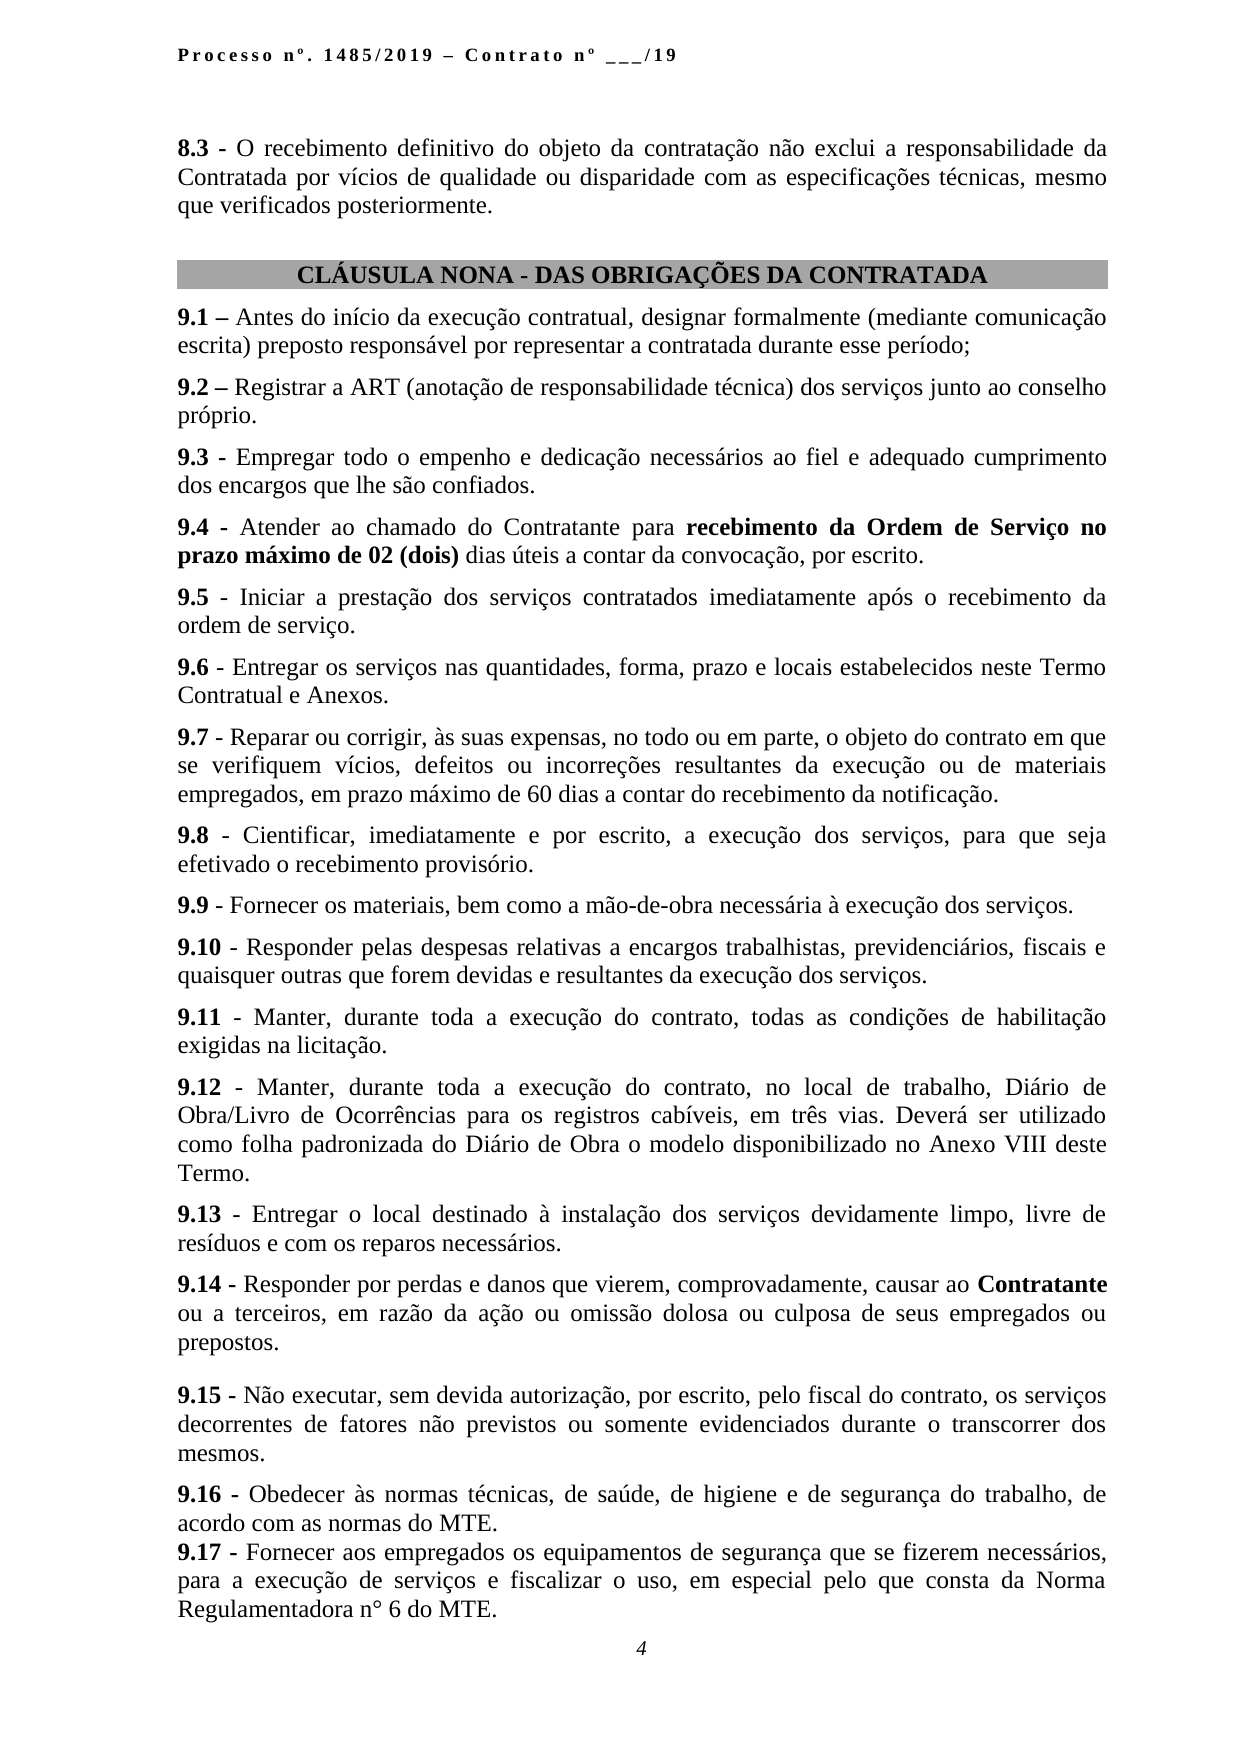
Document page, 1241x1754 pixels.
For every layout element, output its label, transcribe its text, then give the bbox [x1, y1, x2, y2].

text 9.6 - Entregar os serviços nas quantidades, forma, prazo e locais estabelecidos neste Termo Contratual e Anexos. [177, 652, 1108, 709]
text 9.7 - Reparar ou corrigir, às suas expensas, no todo ou em parte, o objeto do contrato em que se verifiquem vícios, defeitos ou incorreções resultantes da execução ou de materiais empregados, em prazo máximo de 60 dias a contar do recebimento da notificação. [177, 722, 1108, 808]
text 8.3 - O recebimento definitivo do objeto da contratação não exclui a responsabilidade da Contratada por vícios de qualidade ou disparidade com as especificações técnicas, mesmo que verificados posteriormente. [177, 133, 1108, 219]
text 9.2 – Registrar a ART (anotação de responsabilidade técnica) dos serviços junto ao conselho próprio. [177, 372, 1108, 429]
text 9.11 - Manter, durante toda a execução do contrato, todas as condições de habilitação exigidas na licitação. [177, 1002, 1108, 1059]
text 9.3 - Empregar todo o empenho e dedicação necessários ao fiel e adequado cumprimento dos encargos que lhe são confiados. [177, 442, 1108, 499]
text 9.8 - Cientificar, imediatamente e por escrito, a execução dos serviços, para que seja efetivado o recebimento provisório. [177, 820, 1108, 878]
text 9.10 - Responder pelas despesas relativas a encargos trabalhistas, previdenciários, fiscais e quaisquer outras que forem devidas e resultantes da execução dos serviços. [177, 932, 1108, 989]
text 9.4 - Atender ao chamado do Contratante para recebimento da Ordem de Serviço no prazo máximo de 02 (dois) dias úteis a contar da convocação, por escrito. [177, 512, 1108, 569]
text 9.17 - Fornecer aos empregados os equipamentos de segurança que se fizerem necessários, para a execução de serviços e fiscalizar o uso, em especial pelo que consta da Norma Regulamentadora n° 6 do MTE. [177, 1537, 1108, 1623]
text 9.14 - Responder por perdas e danos que vierem, comprovadamente, causar ao Contratante ou a terceiros, em razão da ação ou omissão dolosa ou culposa de seus empregados ou prepostos. [177, 1269, 1108, 1355]
text 9.13 - Entregar o local destinado à instalação dos serviços devidamente limpo, livre de resíduos e com os reparos necessários. [177, 1199, 1108, 1257]
text 9.1 – Antes do início da execução contratual, designar formalmente (mediante comunicação escrita) preposto responsável por representar a contratada durante esse período; [177, 302, 1108, 359]
text 9.5 - Iniciar a prestação dos serviços contratados imediatamente após o recebimento da ordem de serviço. [177, 582, 1108, 639]
text 9.12 - Manter, durante toda a execução do contrato, no local de trabalho, Diário de Obra/Livro de Ocorrências para os registros cabíveis, em três vias. Deverá ser utilizado como folha padronizada do Diário de Obra o modelo disponibilizado no Anexo VIII deste Termo. [177, 1072, 1108, 1187]
text CLÁUSULA NONA - DAS OBRIGAÇÕES DA CONTRATADA [177, 260, 1108, 289]
text 9.16 - Obedecer às normas técnicas, de saúde, de higiene e de segurança do trabalho, de acordo com as normas do MTE. [177, 1479, 1108, 1537]
text 9.9 - Fornecer os materiais, bem como a mão-de-obra necessária à execução dos serviços. [177, 890, 1108, 919]
text 9.15 - Não executar, sem devida autorização, por escrito, pelo fiscal do contrato, os serviços decorrentes de fatores não previstos ou somente evidenciados durante o transcorrer dos mesmos. [177, 1380, 1108, 1467]
